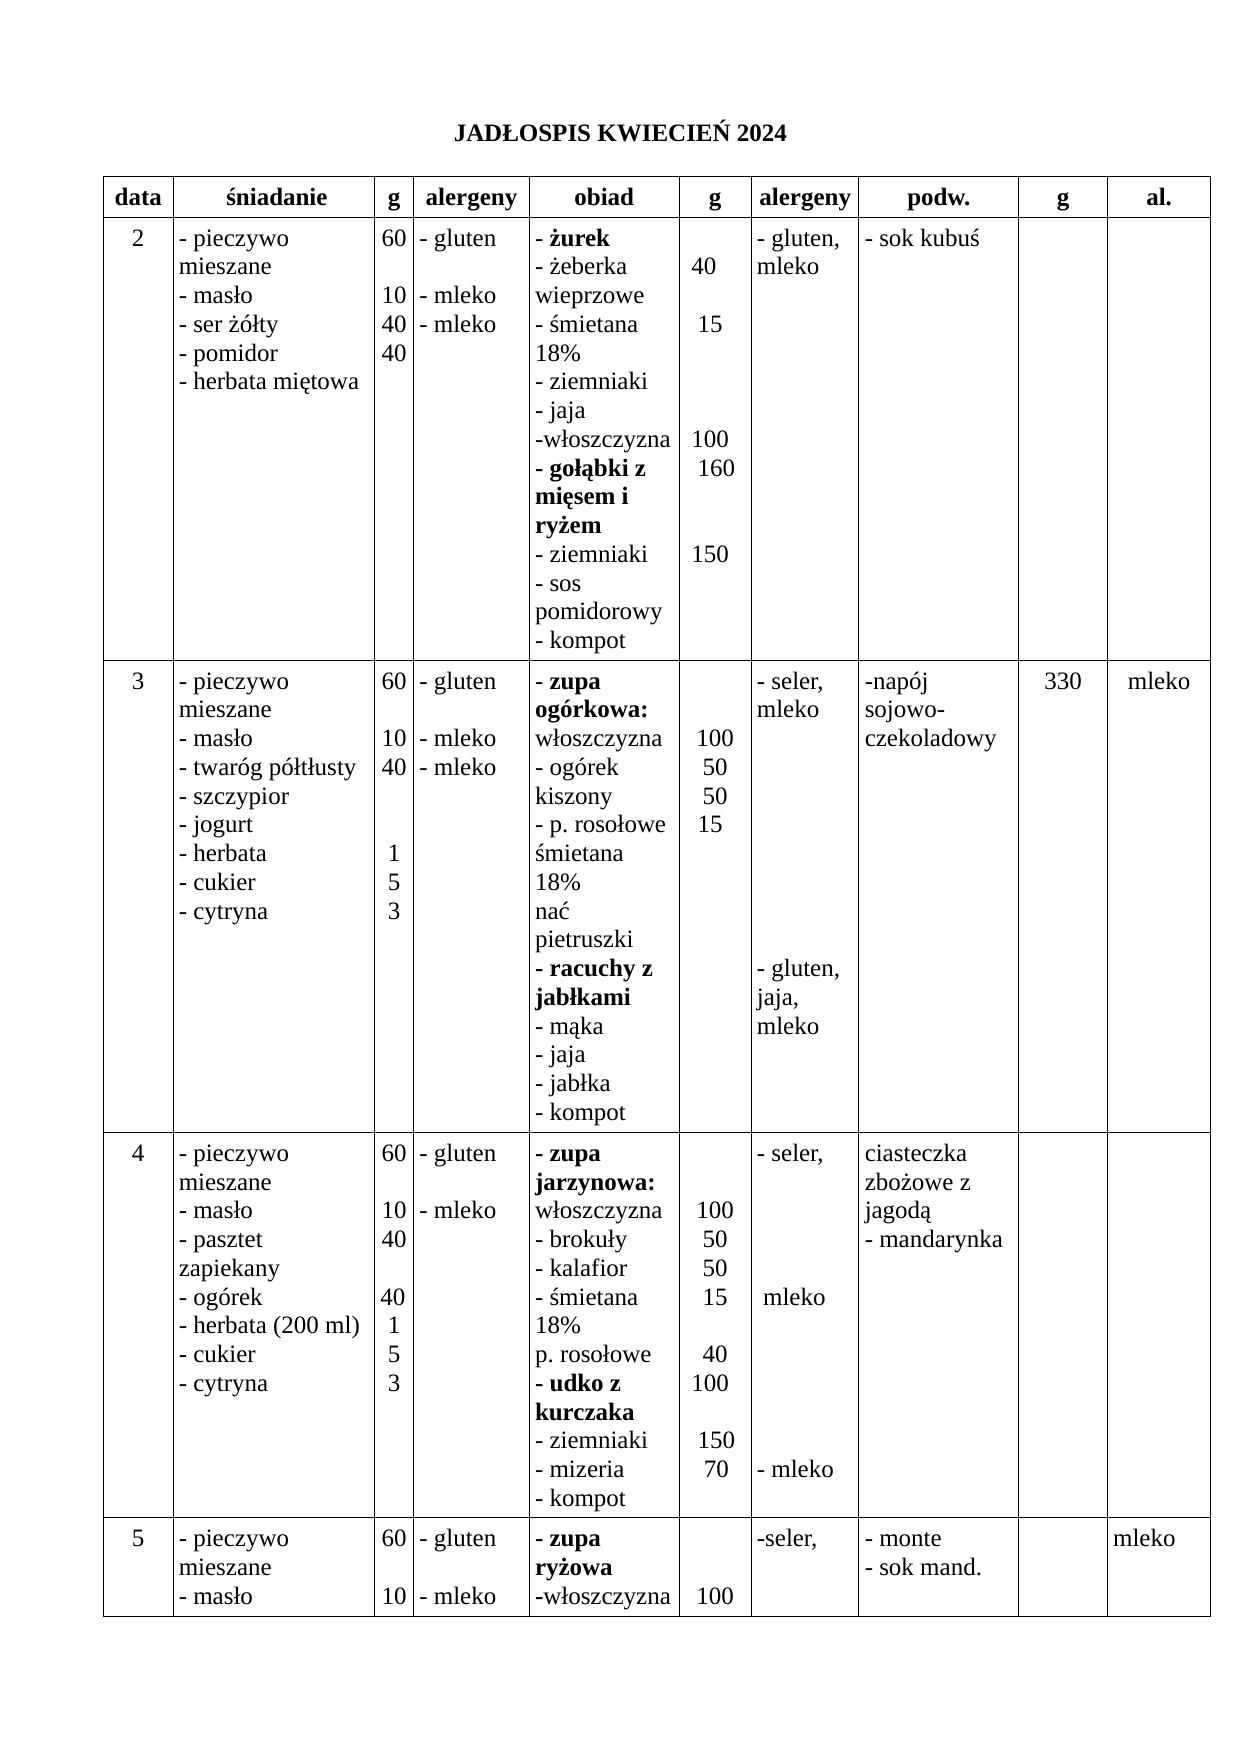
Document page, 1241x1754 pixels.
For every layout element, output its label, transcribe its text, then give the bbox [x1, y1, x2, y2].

table_cell 100 [680, 1518, 751, 1616]
table_cell - pieczywo mieszane - masło - ser żółty - pomidor - herbata miętowa [174, 218, 374, 659]
table_cell 40 15 100 160 150 [680, 218, 751, 659]
table_cell mleko [1108, 1518, 1210, 1616]
table_cell 60 10 [375, 1518, 413, 1616]
table_cell - zupa ogórkowa: włoszczyzna - ogórek kiszony - p. rosołowe śmietana 18% nać pietruszki - racuchy z jabłkami - mąka - jaja - jabłka - kompot [530, 661, 679, 1132]
table_cell 4 [104, 1133, 173, 1517]
table_cell - seler, mleko - mleko [752, 1133, 858, 1517]
table_cell 2 [104, 218, 173, 659]
table_cell -seler, [752, 1518, 858, 1616]
table_cell [1019, 1518, 1107, 1616]
table_cell mleko [1108, 661, 1210, 1132]
table_header g [375, 177, 413, 216]
table_cell 60 10 40 40 1 5 3 [375, 1133, 413, 1517]
table_header al. [1108, 177, 1210, 216]
table_cell [1019, 218, 1107, 659]
table_header śniadanie [174, 177, 374, 216]
table_cell - gluten - mleko [414, 1133, 529, 1517]
table_header obiad [530, 177, 679, 216]
table_header podw. [859, 177, 1018, 216]
table_cell - gluten - mleko [414, 1518, 529, 1616]
table_cell - seler, mleko - gluten, jaja, mleko [752, 661, 858, 1132]
text JADŁOSPIS KWIECIEŃ 2024 [118, 118, 1122, 147]
table_header alergeny [752, 177, 858, 216]
table_cell 100 50 50 15 40 100 150 70 [680, 1133, 751, 1517]
table_cell - pieczywo mieszane - masło - pasztet zapiekany - ogórek - herbata (200 ml) - cukier - cytryna [174, 1133, 374, 1517]
table_cell - gluten, mleko [752, 218, 858, 659]
table_cell - monte - sok mand. [859, 1518, 1018, 1616]
table_cell - gluten - mleko - mleko [414, 218, 529, 659]
table_cell 330 [1019, 661, 1107, 1132]
table_cell - gluten - mleko - mleko [414, 661, 529, 1132]
table_cell - zupa jarzynowa: włoszczyzna - brokuły - kalafior - śmietana 18% p. rosołowe - udko z kurczaka - ziemniaki - mizeria - kompot [530, 1133, 679, 1517]
table_cell 5 [104, 1518, 173, 1616]
table_header data [104, 177, 173, 216]
table_header g [1019, 177, 1107, 216]
table_cell [1108, 1133, 1210, 1517]
table_cell [1019, 1133, 1107, 1517]
table_header alergeny [414, 177, 529, 216]
table_cell [1108, 218, 1210, 659]
table_cell 60 10 40 40 [375, 218, 413, 659]
table_cell - sok kubuś [859, 218, 1018, 659]
table_header g [680, 177, 751, 216]
table_cell ciasteczka zbożowe z jagodą - mandarynka [859, 1133, 1018, 1517]
table_cell - żurek - żeberka wieprzowe - śmietana 18% - ziemniaki - jaja -włoszczyzna - gołąbki z mięsem i ryżem - ziemniaki - sos pomidorowy - kompot [530, 218, 679, 659]
table_cell 100 50 50 15 [680, 661, 751, 1132]
table_cell -napój sojowo-czekoladowy [859, 661, 1018, 1132]
table_cell - pieczywo mieszane - masło [174, 1518, 374, 1616]
table_cell 3 [104, 661, 173, 1132]
table_cell - pieczywo mieszane - masło - twaróg półtłusty - szczypior - jogurt - herbata - cukier - cytryna [174, 661, 374, 1132]
table_cell - zupa ryżowa -włoszczyzna [530, 1518, 679, 1616]
table_cell 60 10 40 1 5 3 [375, 661, 413, 1132]
